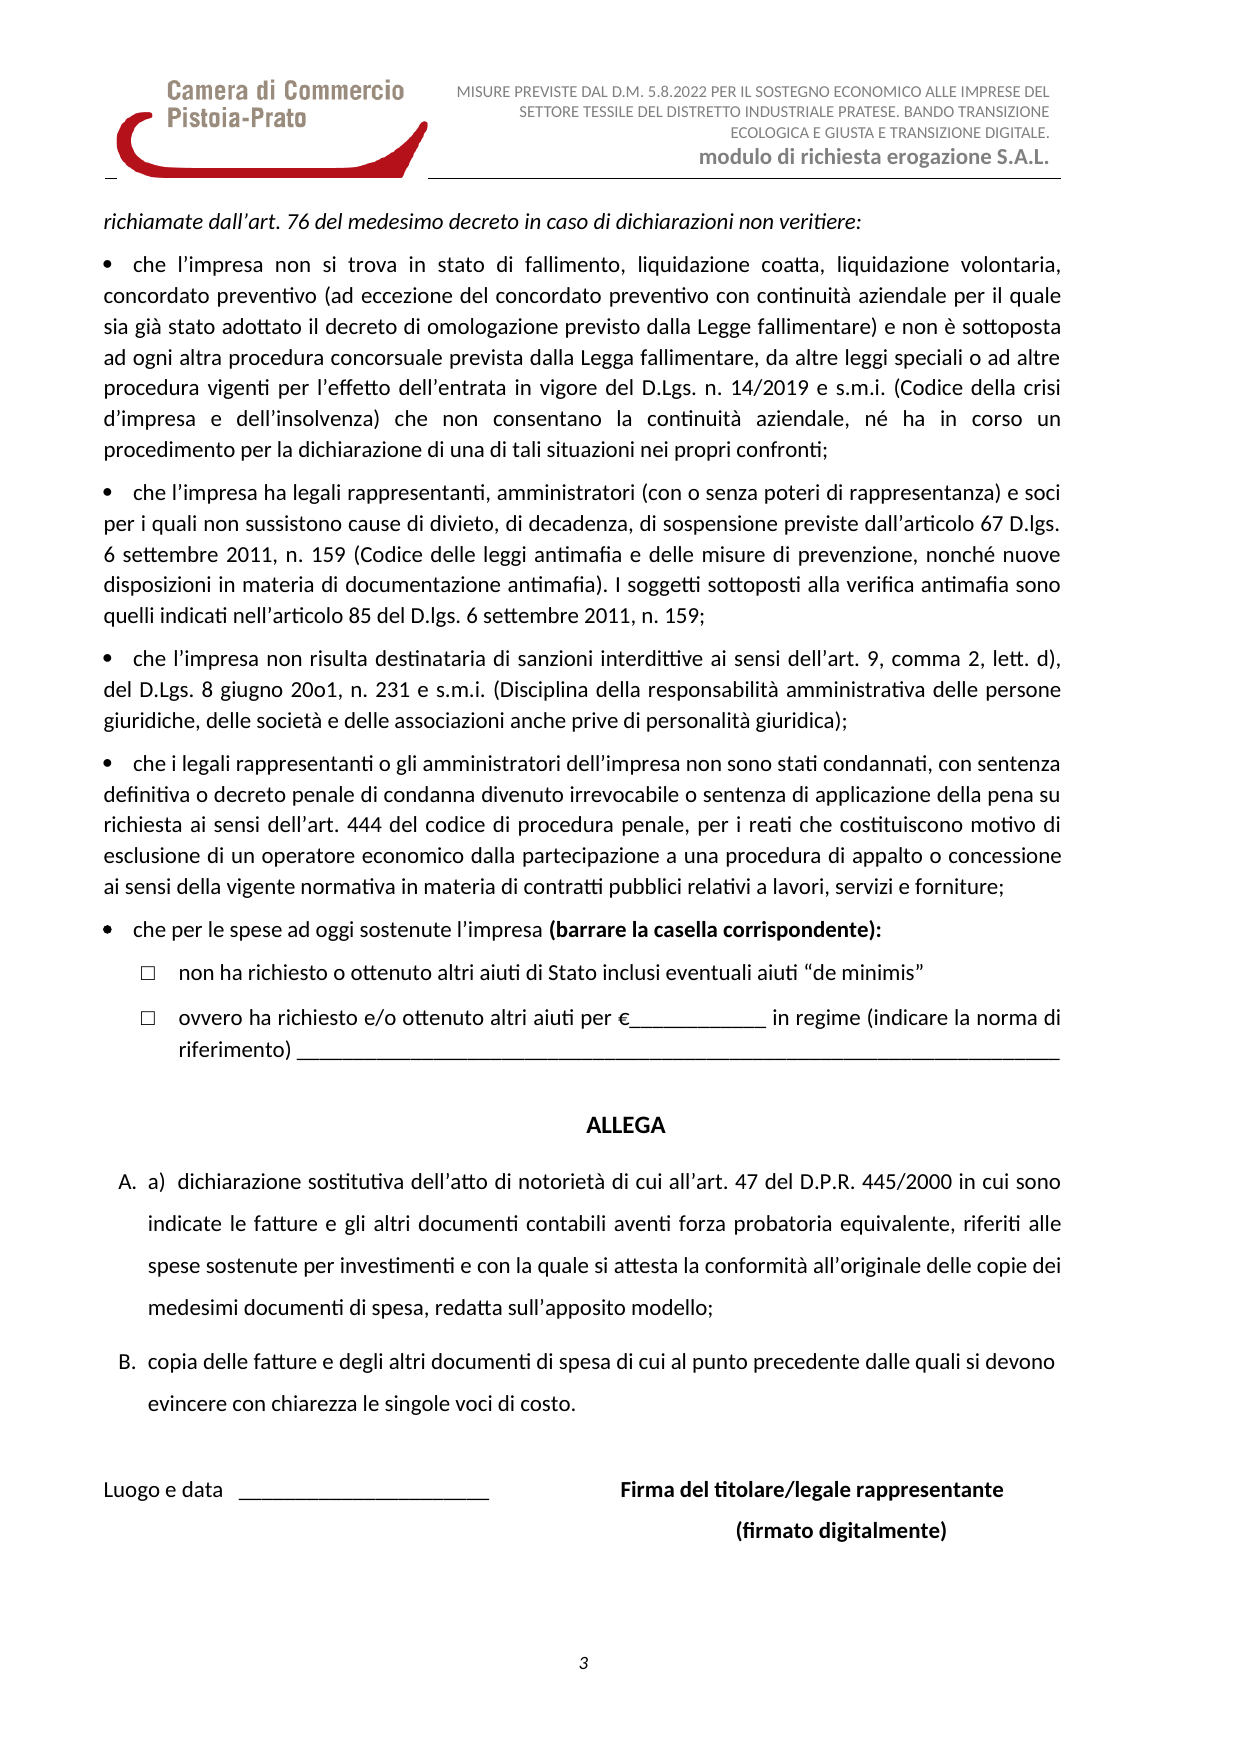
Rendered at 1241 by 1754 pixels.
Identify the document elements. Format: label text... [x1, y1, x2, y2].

text ALLEGA [188, 1109, 1063, 1139]
picture [116, 73, 428, 178]
text Luogo e data ______________________ Firma del titolare/legale rappresentante [103, 1475, 1063, 1503]
list a) dichiarazione sostitutiva dell’atto di notorietà di cui all’art. 47 del D.P.R. 445/2000 in cui sono indicate le fatture e gli altri documenti contabili aventi forza probatoria equivalente, riferiti alle spese sostenute per investimenti e con la quale si attesta la conformità all’originale delle copie dei medesimi documenti di spesa, redatta sull’apposito modello; [118, 1167, 1063, 1321]
list che per le spese ad oggi sostenute l’impresa (barrare la casella corrispondente): [103, 915, 1063, 943]
list che l’impresa ha legali rappresentanti, amministratori (con o senza poteri di rappresentanza) e soci per i quali non sussistono cause di divieto, di decadenza, di sospensione previste dall’articolo 67 D.lgs. 6 settembre 2011, n. 159 (Codice delle leggi antimafia e delle misure di prevenzione, nonché nuove disposizioni in materia di documentazione antimafia). I soggetti sottoposti alla verifica antimafia sono quelli indicati nell’articolo 85 del D.lgs. 6 settembre 2011, n. 159; [103, 478, 1063, 629]
text richiamate dall’art. 76 del medesimo decreto in caso di dichiarazioni non veritiere: [103, 207, 1063, 235]
text (firmato digitalmente) [575, 1517, 1063, 1545]
list che l’impresa non si trova in stato di fallimento, liquidazione coatta, liquidazione volontaria, concordato preventivo (ad eccezione del concordato preventivo con continuità aziendale per il quale sia già stato adottato il decreto di omologazione previsto dalla Legge fallimentare) e non è sottoposta ad ogni altra procedura concorsuale prevista dalla Legga fallimentare, da altre leggi speciali o ad altre procedura vigenti per l’effetto dell’entrata in vigore del D.Lgs. n. 14/2019 e s.m.i. (Codice della crisi d’impresa e dell’insolvenza) che non consentano la continuità aziendale, né ha in corso un procedimento per la dichiarazione di una di tali situazioni nei propri confronti; [103, 251, 1063, 463]
list ovvero ha richiesto e/o ottenuto altri aiuti per €____________ in regime (indicare la norma di riferimento) ___________________________________________________________________ [141, 1003, 1063, 1063]
list che i legali rappresentanti o gli amministratori dell’impresa non sono stati condannati, con sentenza definitiva o decreto penale di condanna divenuto irrevocabile o sentenza di applicazione della pena su richiesta ai sensi dell’art. 444 del codice di procedura penale, per i reati che costituiscono motivo di esclusione di un operatore economico dalla partecipazione a una procedura di appalto o concessione ai sensi della vigente normativa in materia di contratti pubblici relativi a lavori, servizi e forniture; [103, 749, 1063, 900]
list che l’impresa non risulta destinataria di sanzioni interdittive ai sensi dell’art. 9, comma 2, lett. d), del D.Lgs. 8 giugno 20o1, n. 231 e s.m.i. (Disciplina della responsabilità amministrativa delle persone giuridiche, delle società e delle associazioni anche prive di personalità giuridica); [103, 644, 1063, 734]
list copia delle fatture e degli altri documenti di spesa di cui al punto precedente dalle quali si devono evincere con chiarezza le singole voci di costo. [118, 1347, 1063, 1417]
list non ha richiesto o ottenuto altri aiuti di Stato inclusi eventuali aiuti “de minimis” [141, 958, 1063, 988]
